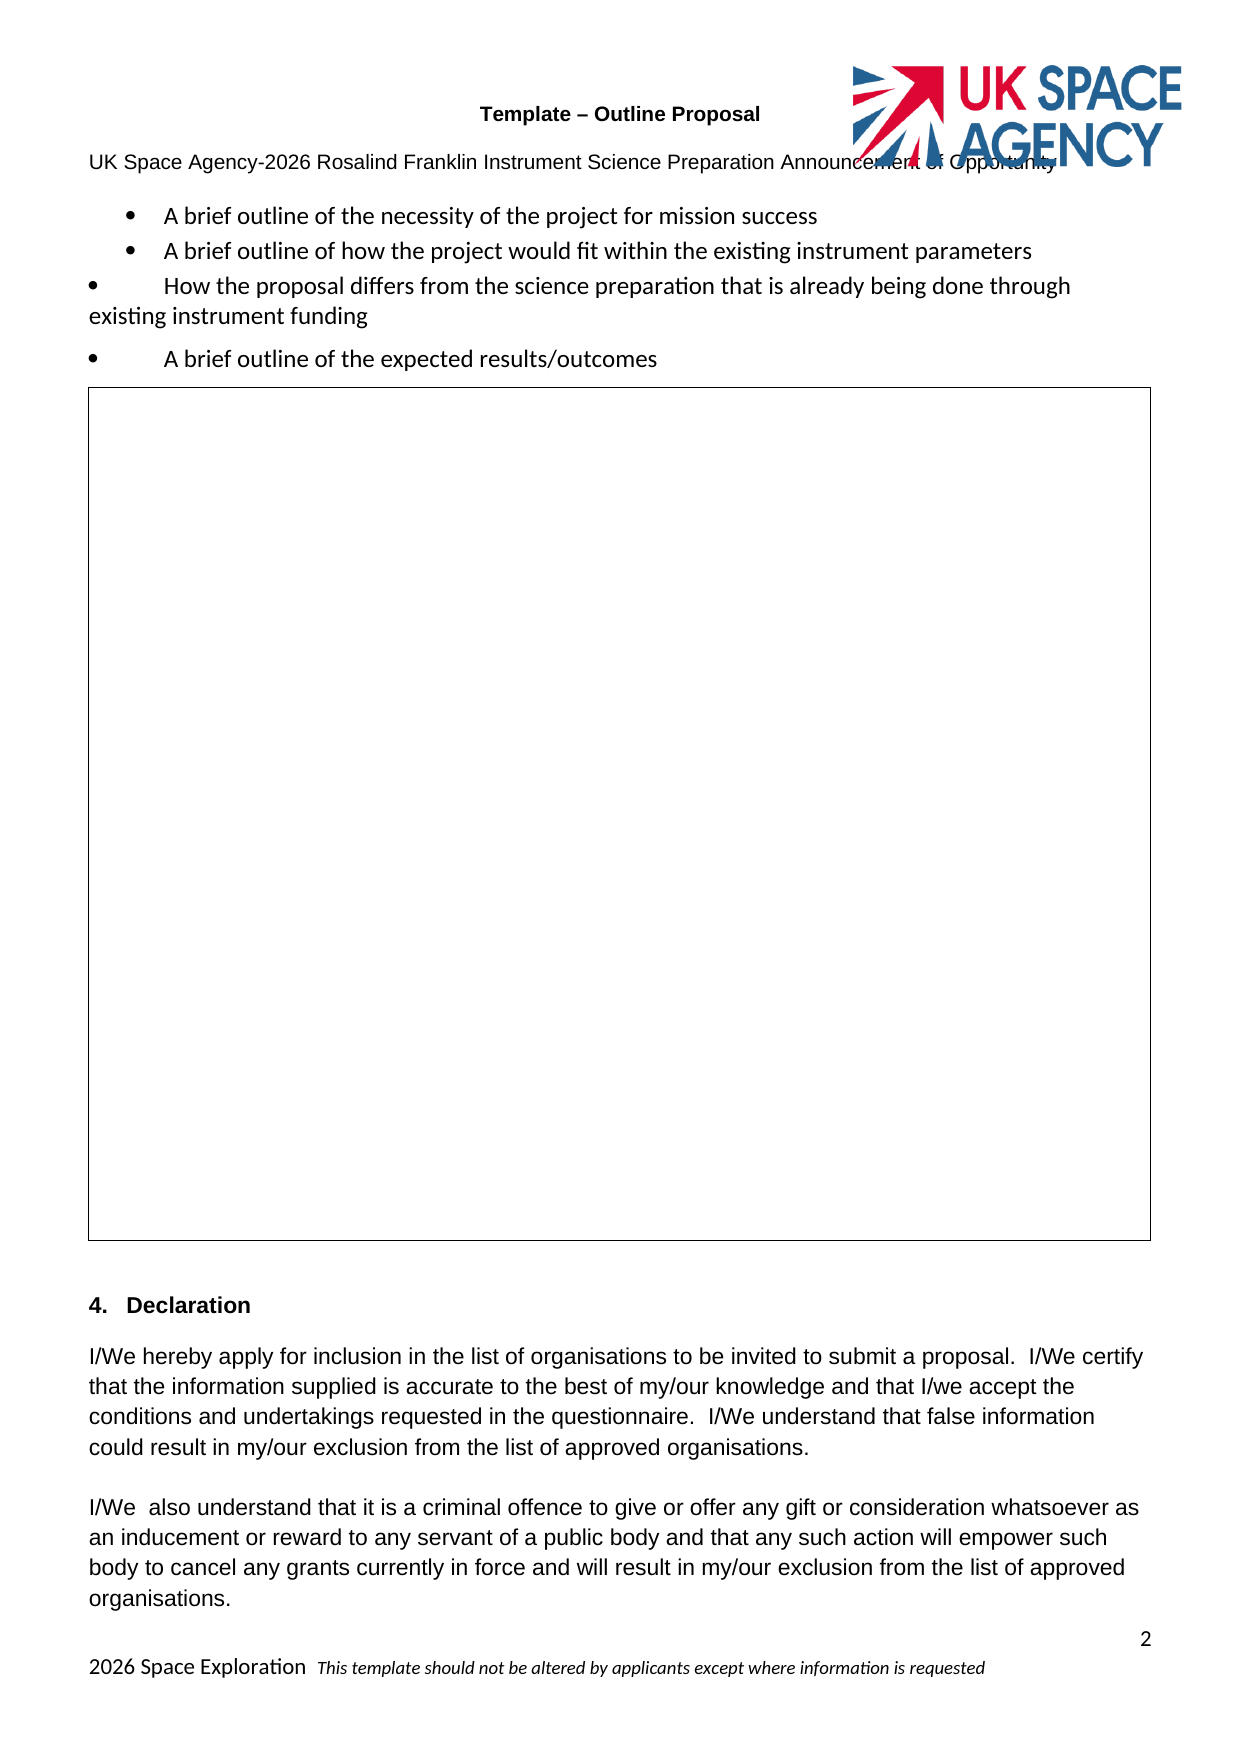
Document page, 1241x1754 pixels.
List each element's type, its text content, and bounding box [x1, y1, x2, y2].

list A brief outline of the necessity of the project for mission success [126, 200, 1152, 231]
list Declaration [89, 1292, 1152, 1318]
list A brief outline of the expected results/outcomes [89, 343, 1154, 374]
table_header [89, 388, 1150, 1240]
list A brief outline of how the project would fit within the existing instrument parameters [126, 235, 1152, 266]
text I/We hereby apply for inclusion in the list of organisations to be invited to submit a proposal. I/We certify that the information supplied is accurate to the best of my/our knowledge and that I/we accept the conditions and undertakings requested in the questionnaire. I/We understand that false information could result in my/our exclusion from the list of approved organisations. [89, 1343, 1152, 1460]
list How the proposal differs from the science preparation that is already being done through existing instrument funding [89, 270, 1154, 331]
text I/We also understand that it is a criminal offence to give or offer any gift or consideration whatsoever as an inducement or reward to any servant of a public body and that any such action will empower such body to cancel any grants currently in force and will result in my/our exclusion from the list of approved organisations. [89, 1494, 1152, 1611]
